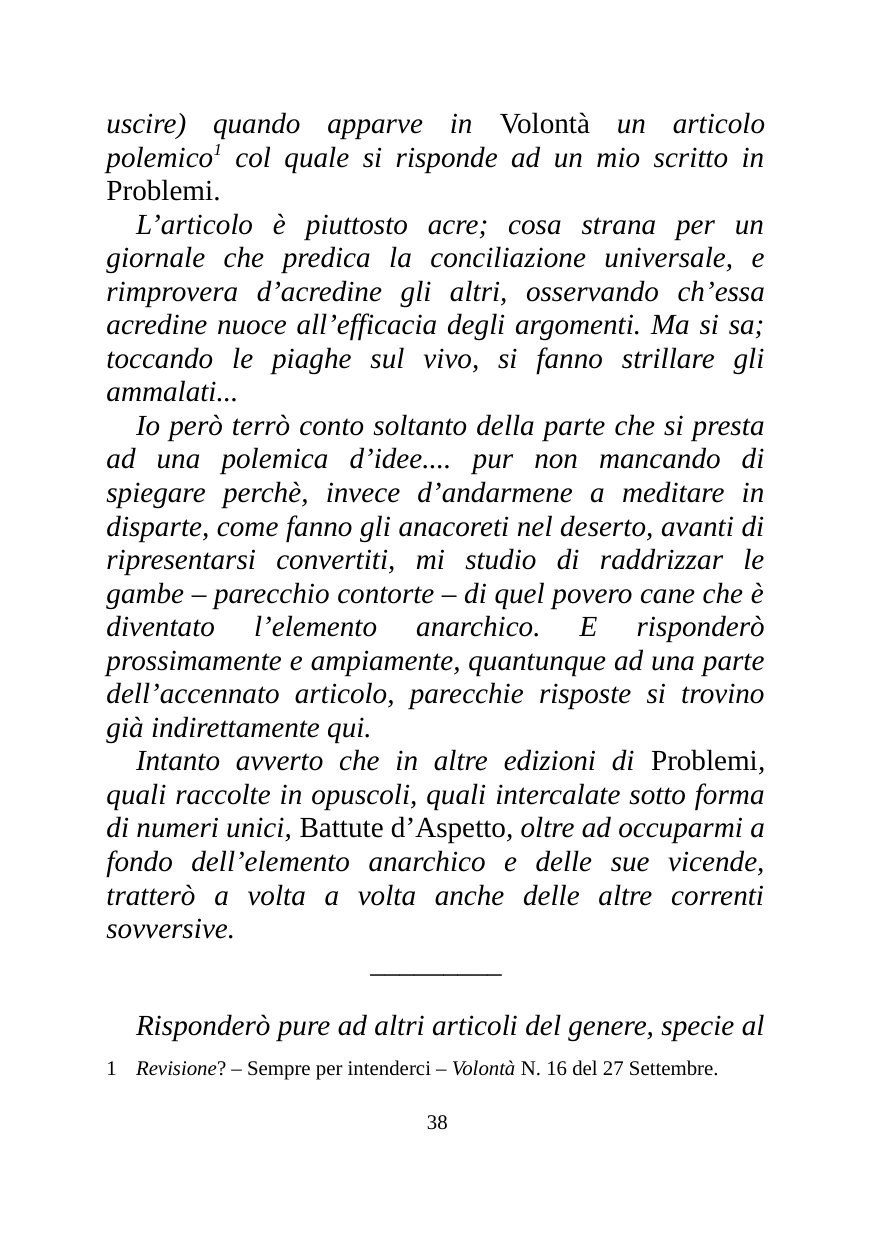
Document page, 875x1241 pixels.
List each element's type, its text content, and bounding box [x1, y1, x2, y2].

text uscire) quando apparve in Volontà un articolo polemico col quale si risponde ad un mio scritto in Problemi. [106, 106, 768, 207]
text Revisione? – Sempre per intenderci – Volontà N. 16 del 27 Settembre. [106, 1056, 768, 1080]
text Intanto avverto che in altre edizioni di Problemi, quali raccolte in opuscoli, quali intercalate sotto forma di numeri unici, Battute d’Aspetto, oltre ad occuparmi a fondo dell’elemento anarchico e delle sue vicende, tratterò a volta a volta anche delle altre correnti sovversive. [106, 743, 768, 945]
text L’articolo è piuttosto acre; cosa strana per un giornale che predica la conciliazione universale, e rimprovera d’acredine gli altri, osservando ch’essa acredine nuoce all’efficacia degli argomenti. Ma si sa; toccando le piaghe sul vivo, si fanno strillare gli ammalati... [106, 207, 768, 408]
text Risponderò pure ad altri articoli del genere, specie al [106, 1008, 768, 1041]
text Io però terrò conto soltanto della parte che si presta ad una polemica d’idee.... pur non mancando di spiegare perchè, invece d’andarmene a meditare in disparte, come fanno gli anacoreti nel deserto, avanti di ripresentarsi convertiti, mi studio di raddrizzar le gambe – parecchio contorte – di quel povero cane che è diventato l’elemento anarchico. E risponderò prossimamente e ampiamente, quantunque ad una parte dell’accennato articolo, parecchie risposte si trovino già indirettamente qui. [106, 408, 768, 743]
text _________ [106, 945, 768, 978]
